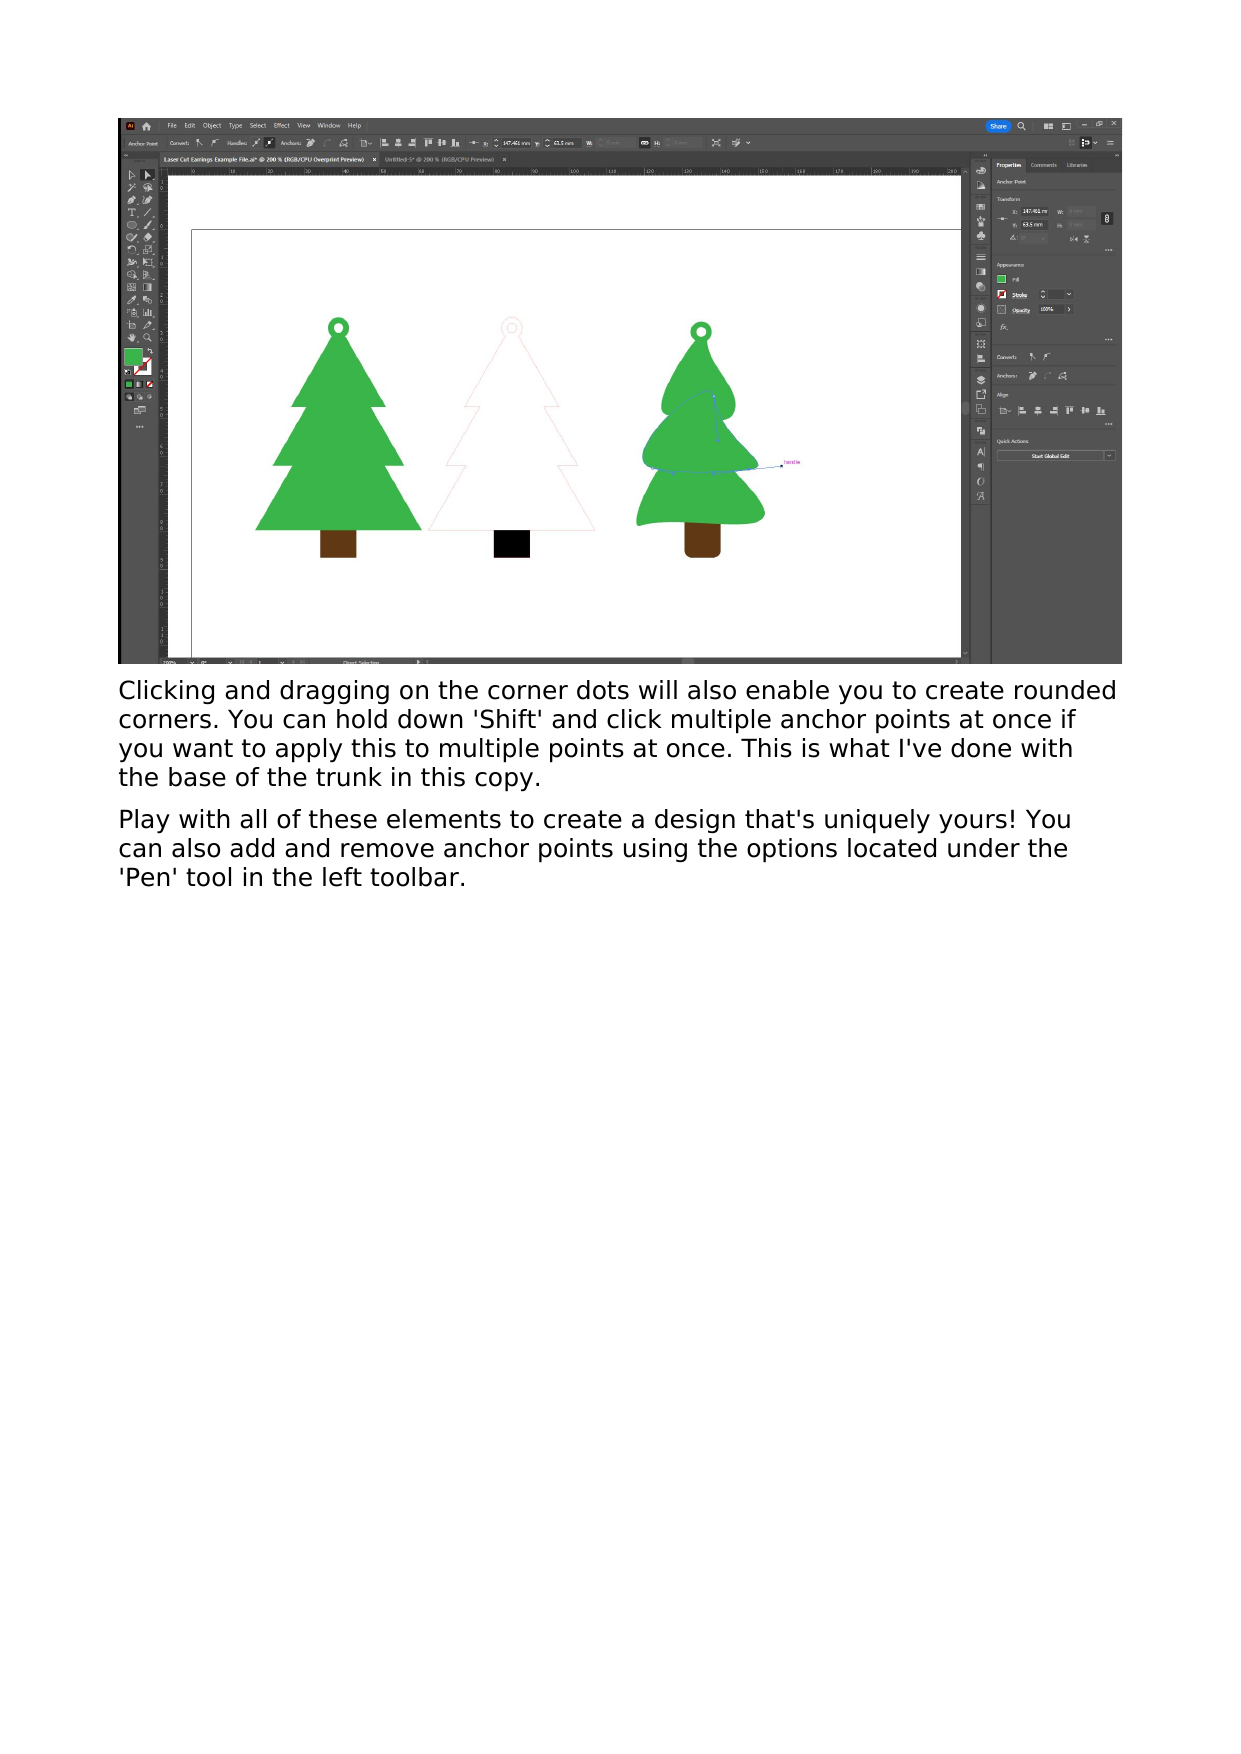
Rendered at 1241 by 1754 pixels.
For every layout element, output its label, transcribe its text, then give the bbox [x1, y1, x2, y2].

text Clicking and dragging on the corner dots will also enable you to create rounded corners. You can hold down 'Shift' and click multiple anchor points at once if you want to apply this to multiple points at once. This is what I've done with the base of the trunk in this copy. [118, 676, 1122, 792]
picture [118, 118, 1123, 664]
text Play with all of these elements to create a design that's uniquely yours! You can also add and remove anchor points using the options located under the 'Pen' tool in the left toolbar. [118, 805, 1122, 892]
